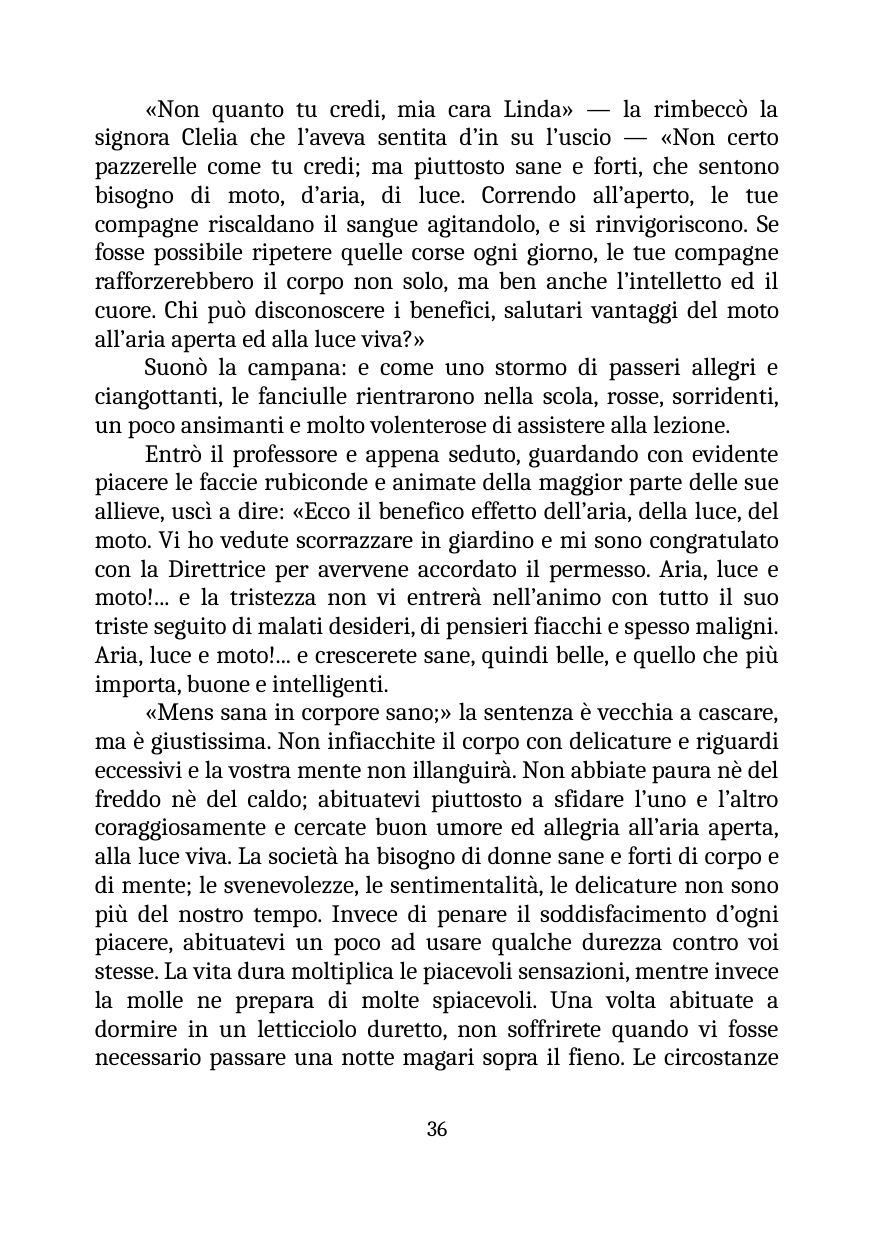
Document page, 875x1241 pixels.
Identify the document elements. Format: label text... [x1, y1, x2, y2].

text «Mens sana in corpore sano;» la sentenza è vecchia a cascare, ma è giustissima. Non infiacchite il corpo con delicature e riguardi eccessivi e la vostra mente non illanguirà. Non abbiate paura nè del freddo nè del caldo; abituatevi piuttosto a sfidare l’uno e l’altro coraggiosamente e cercate buon umore ed allegria all’aria aperta, alla luce viva. La società ha bisogno di donne sane e forti di corpo e di mente; le svenevolezze, le sentimentalità, le delicature non sono più del nostro tempo. Invece di penare il soddisfacimento d’ogni piacere, abituatevi un poco ad usare qualche durezza contro voi stesse. La vita dura moltiplica le piacevoli sensazioni, mentre invece la molle ne prepara di molte spiacevoli. Una volta abituate a dormire in un letticciolo duretto, non soffrirete quando vi fosse necessario passare una notte magari sopra il fieno. Le circostanze [94, 698, 779, 1072]
text «Non quanto tu credi, mia cara Linda» — la rimbeccò la signora Clelia che l’aveva sentita d’in su l’uscio — «Non certo pazzerelle come tu credi; ma piuttosto sane e forti, che sentono bisogno di moto, d’aria, di luce. Correndo all’aperto, le tue compagne riscaldano il sangue agitandolo, e si rinvigoriscono. Se fosse possibile ripetere quelle corse ogni giorno, le tue compagne rafforzerebbero il corpo non solo, ma ben anche l’intelletto ed il cuore. Chi può disconoscere i benefici, salutari vantaggi del moto all’aria aperta ed alla luce viva?» [94, 94, 779, 353]
text Entrò il professore e appena seduto, guardando con evidente piacere le faccie rubiconde e animate della maggior parte delle sue allieve, uscì a dire: «Ecco il benefico effetto dell’aria, della luce, del moto. Vi ho vedute scorrazzare in giardino e mi sono congratulato con la Direttrice per avervene accordato il permesso. Aria, luce e moto!... e la tristezza non vi entrerà nell’animo con tutto il suo triste seguito di malati desideri, di pensieri fiacchi e spesso maligni. Aria, luce e moto!... e crescerete sane, quindi belle, e quello che più importa, buone e intelligenti. [94, 439, 779, 698]
text Suonò la campana: e come uno stormo di passeri allegri e ciangottanti, le fanciulle rientrarono nella scola, rosse, sorridenti, un poco ansimanti e molto volenterose di assistere alla lezione. [94, 353, 779, 439]
